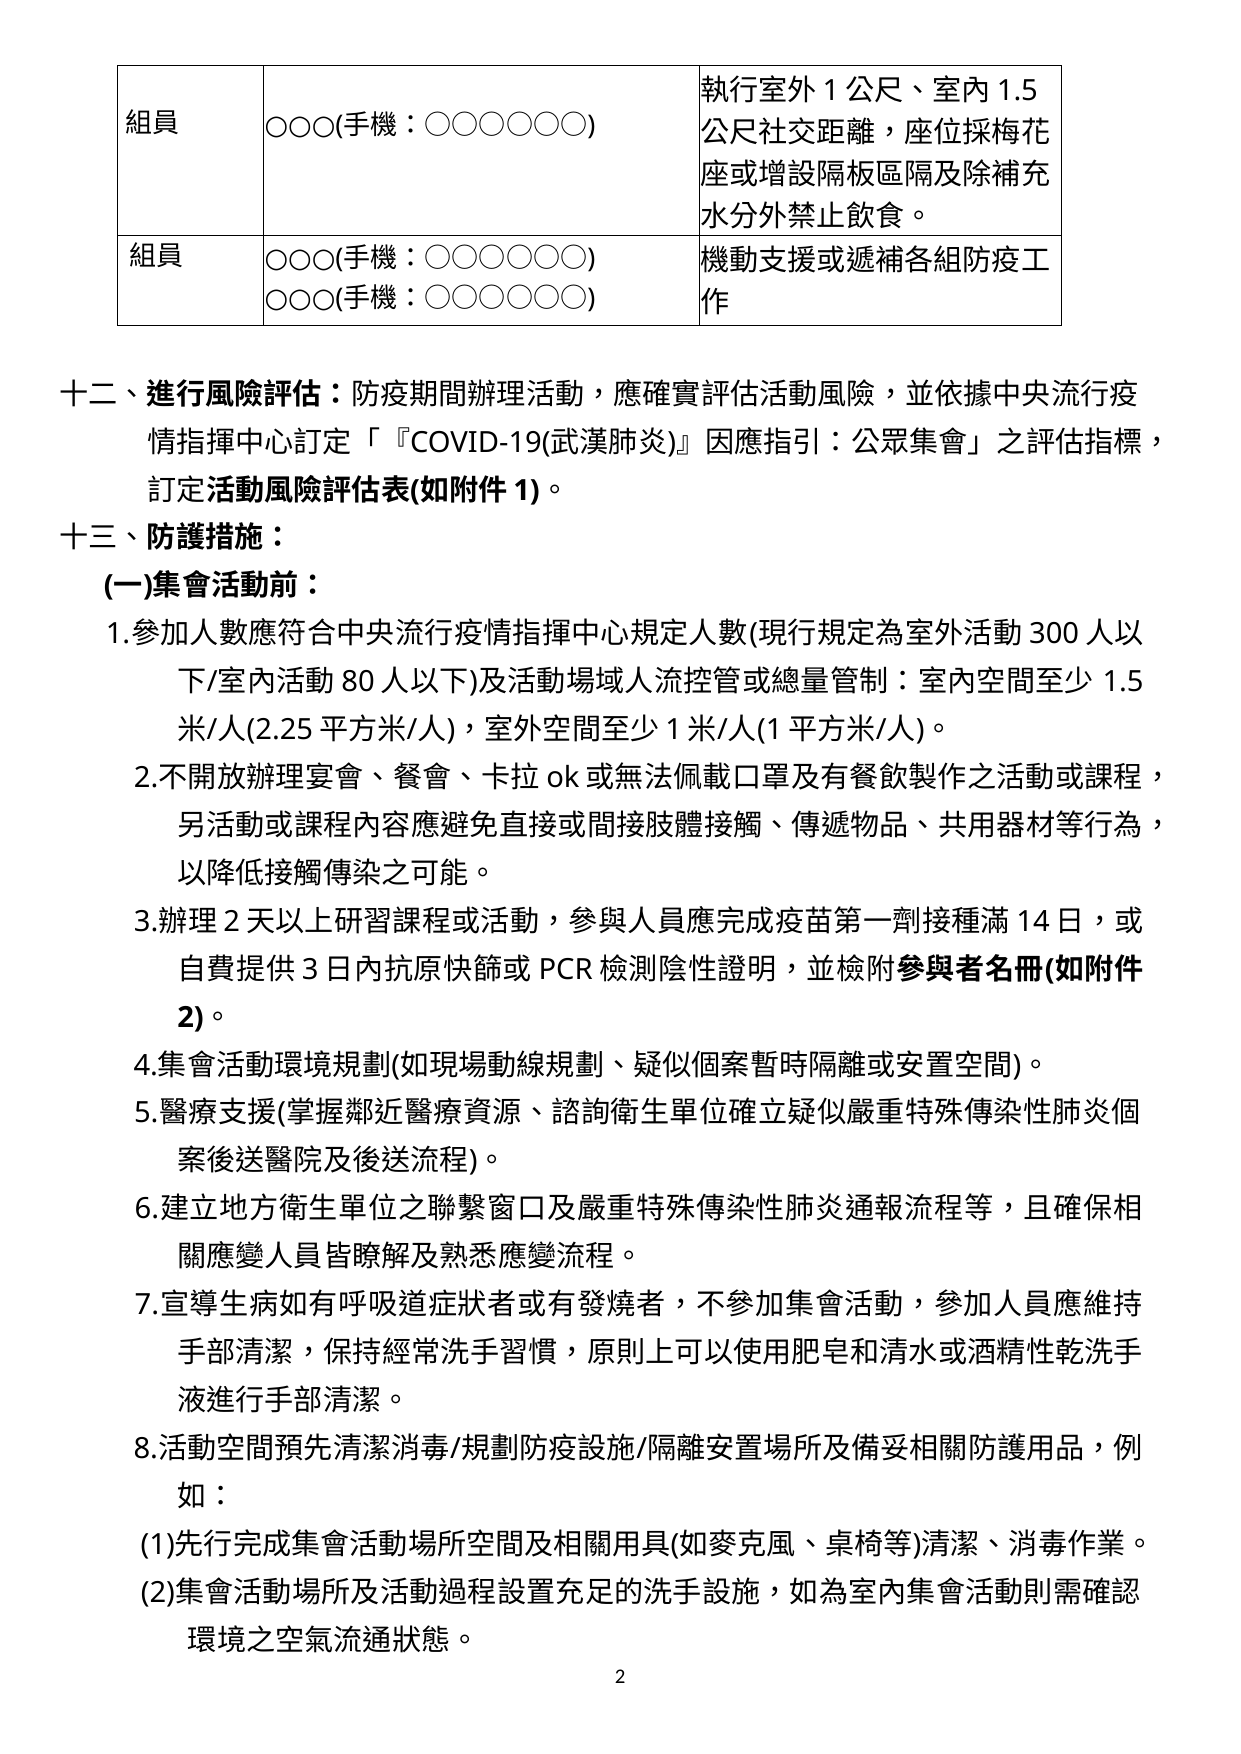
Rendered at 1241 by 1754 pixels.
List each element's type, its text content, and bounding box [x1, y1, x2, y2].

table_cell 機動支援或遞補各組防疫工作 [700, 236, 1061, 325]
text 3.辦理2天以上研習課程或活動，參與人員應完成疫苗第一劑接種滿14日，或自費提供3日內抗原快篩或PCR檢測陰性證明，並檢附參與者名冊(如附件2)。 [118, 893, 1144, 1037]
text 1.參加人數應符合中央流行疫情指揮中心規定人數(現行規定為室外活動300人以下/室內活動80人以下)及活動場域人流控管或總量管制：室內空間至少1.5米/人(2.25平方米/人)，室外空間至少1米/人(1平方米/人)。 [59, 605, 1144, 749]
text 8.活動空間預先清潔消毒/規劃防疫設施/隔離安置場所及備妥相關防護用品，例如： [118, 1420, 1144, 1516]
text 5.醫療支援(掌握鄰近醫療資源、諮詢衛生單位確立疑似嚴重特殊傳染性肺炎個案後送醫院及後送流程)。 [118, 1084, 1144, 1180]
text (2)集會活動場所及活動過程設置充足的洗手設施，如為室內集會活動則需確認環境之空氣流通狀態。 [133, 1564, 1144, 1659]
text (1)先行完成集會活動場所空間及相關用具(如麥克風、桌椅等)清潔、消毒作業。 [133, 1516, 1144, 1564]
text 2.不開放辦理宴會、餐會、卡拉ok或無法佩載口罩及有餐飲製作之活動或課程，另活動或課程內容應避免直接或間接肢體接觸、傳遞物品、共用器材等行為，以降低接觸傳染之可能。 [118, 749, 1144, 893]
table_cell 執行室外1公尺、室內1.5公尺社交距離，座位採梅花座或增設隔板區隔及除補充水分外禁止飲食。 [700, 66, 1061, 235]
text 6.建立地方衛生單位之聯繫窗口及嚴重特殊傳染性肺炎通報流程等，且確保相關應變人員皆瞭解及熟悉應變流程。 [118, 1180, 1144, 1276]
table_cell 組員 [118, 66, 263, 235]
text 4.集會活動環境規劃(如現場動線規劃、疑似個案暫時隔離或安置空間)。 [118, 1037, 1144, 1084]
text 十二、進行風險評估：防疫期間辦理活動，應確實評估活動風險，並依據中央流行疫情指揮中心訂定「『COVID-19(武漢肺炎)』因應指引：公眾集會」之評估指標，訂定活動風險評估表(如附件1)。 [59, 366, 1144, 509]
text (一)集會活動前： [88, 557, 1144, 605]
text 十三、防護措施： [59, 509, 1144, 557]
table_cell ○○○(手機：○○○○○○) [264, 66, 699, 235]
text 7.宣導生病如有呼吸道症狀者或有發燒者，不參加集會活動，參加人員應維持手部清潔，保持經常洗手習慣，原則上可以使用肥皂和清水或酒精性乾洗手液進行手部清潔。 [118, 1276, 1144, 1420]
table_cell 組員 [118, 236, 263, 325]
table_cell ○○○(手機：○○○○○○) ○○○(手機：○○○○○○) [264, 236, 699, 325]
